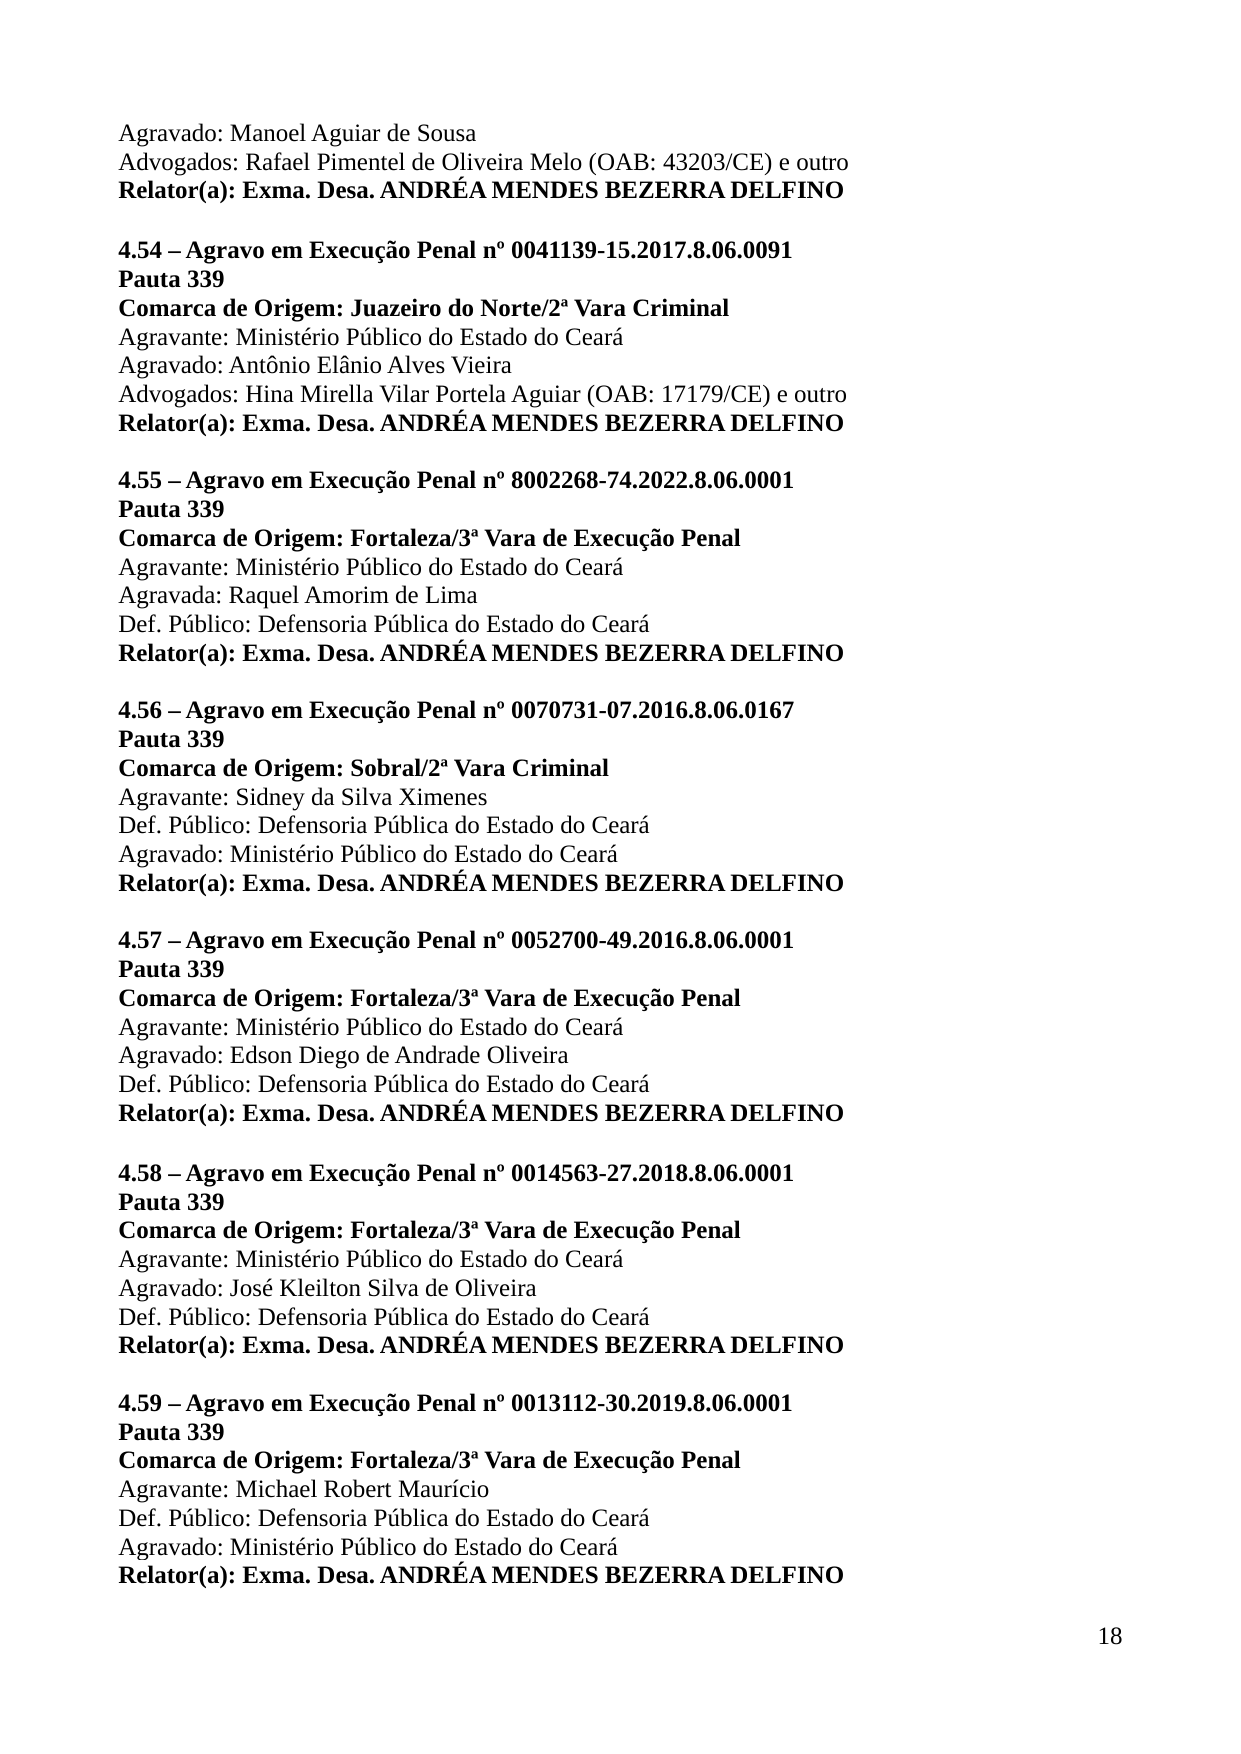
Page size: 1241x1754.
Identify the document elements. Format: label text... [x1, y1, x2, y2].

text Relator(a): Exma. Desa. ANDRÉA MENDES BEZERRA DELFINO [118, 868, 1122, 897]
text Comarca de Origem: Sobral/2ª Vara Criminal [118, 753, 1122, 782]
text Comarca de Origem: Fortaleza/3ª Vara de Execução Penal [118, 1445, 1122, 1474]
text Comarca de Origem: Juazeiro do Norte/2ª Vara Criminal [118, 293, 1122, 322]
text 4.59 – Agravo em Execução Penal nº 0013112-30.2019.8.06.0001 [118, 1388, 1122, 1417]
text 4.56 – Agravo em Execução Penal nº 0070731-07.2016.8.06.0167 [118, 696, 1122, 724]
text Relator(a): Exma. Desa. ANDRÉA MENDES BEZERRA DELFINO [118, 408, 1122, 437]
text Comarca de Origem: Fortaleza/3ª Vara de Execução Penal [118, 523, 1122, 552]
text Def. Público: Defensoria Pública do Estado do Ceará [118, 1302, 1122, 1330]
text Agravado: Edson Diego de Andrade Oliveira [118, 1041, 1122, 1069]
text Pauta 339 [118, 494, 1122, 523]
text Pauta 339 [118, 1187, 1122, 1215]
text Relator(a): Exma. Desa. ANDRÉA MENDES BEZERRA DELFINO [118, 1560, 1122, 1589]
text Agravante: Michael Robert Maurício [118, 1474, 1122, 1503]
text Agravado: Manoel Aguiar de Sousa [118, 118, 1122, 147]
text Advogados: Rafael Pimentel de Oliveira Melo (OAB: 43203/CE) e outro [118, 147, 1122, 176]
text Agravante: Ministério Público do Estado do Ceará [118, 1012, 1122, 1041]
text 4.54 – Agravo em Execução Penal nº 0041139-15.2017.8.06.0091 [118, 236, 1122, 264]
text Advogados: Hina Mirella Vilar Portela Aguiar (OAB: 17179/CE) e outro [118, 379, 1122, 408]
text Agravado: José Kleilton Silva de Oliveira [118, 1273, 1122, 1302]
text Pauta 339 [118, 264, 1122, 293]
text Def. Público: Defensoria Pública do Estado do Ceará [118, 609, 1122, 638]
text Relator(a): Exma. Desa. ANDRÉA MENDES BEZERRA DELFINO [118, 1098, 1122, 1127]
text Relator(a): Exma. Desa. ANDRÉA MENDES BEZERRA DELFINO [118, 176, 1122, 204]
text Agravante: Ministério Público do Estado do Ceará [118, 1244, 1122, 1273]
text Agravado: Antônio Elânio Alves Vieira [118, 351, 1122, 379]
text Def. Público: Defensoria Pública do Estado do Ceará [118, 811, 1122, 839]
text Pauta 339 [118, 954, 1122, 983]
text 4.55 – Agravo em Execução Penal nº 8002268-74.2022.8.06.0001 [118, 466, 1122, 494]
text Def. Público: Defensoria Pública do Estado do Ceará [118, 1503, 1122, 1532]
text Def. Público: Defensoria Pública do Estado do Ceará [118, 1069, 1122, 1098]
text Comarca de Origem: Fortaleza/3ª Vara de Execução Penal [118, 1215, 1122, 1244]
text 4.58 – Agravo em Execução Penal nº 0014563-27.2018.8.06.0001 [118, 1158, 1122, 1187]
text Agravante: Sidney da Silva Ximenes [118, 782, 1122, 811]
text Pauta 339 [118, 1417, 1122, 1445]
text Agravante: Ministério Público do Estado do Ceará [118, 552, 1122, 581]
text Agravante: Ministério Público do Estado do Ceará [118, 322, 1122, 351]
text 4.57 – Agravo em Execução Penal nº 0052700-49.2016.8.06.0001 [118, 926, 1122, 954]
text Agravado: Ministério Público do Estado do Ceará [118, 1532, 1122, 1560]
text Relator(a): Exma. Desa. ANDRÉA MENDES BEZERRA DELFINO [118, 638, 1122, 667]
text Comarca de Origem: Fortaleza/3ª Vara de Execução Penal [118, 983, 1122, 1012]
text Pauta 339 [118, 724, 1122, 753]
text Relator(a): Exma. Desa. ANDRÉA MENDES BEZERRA DELFINO [118, 1330, 1122, 1359]
text Agravado: Ministério Público do Estado do Ceará [118, 839, 1122, 868]
text Agravada: Raquel Amorim de Lima [118, 581, 1122, 609]
